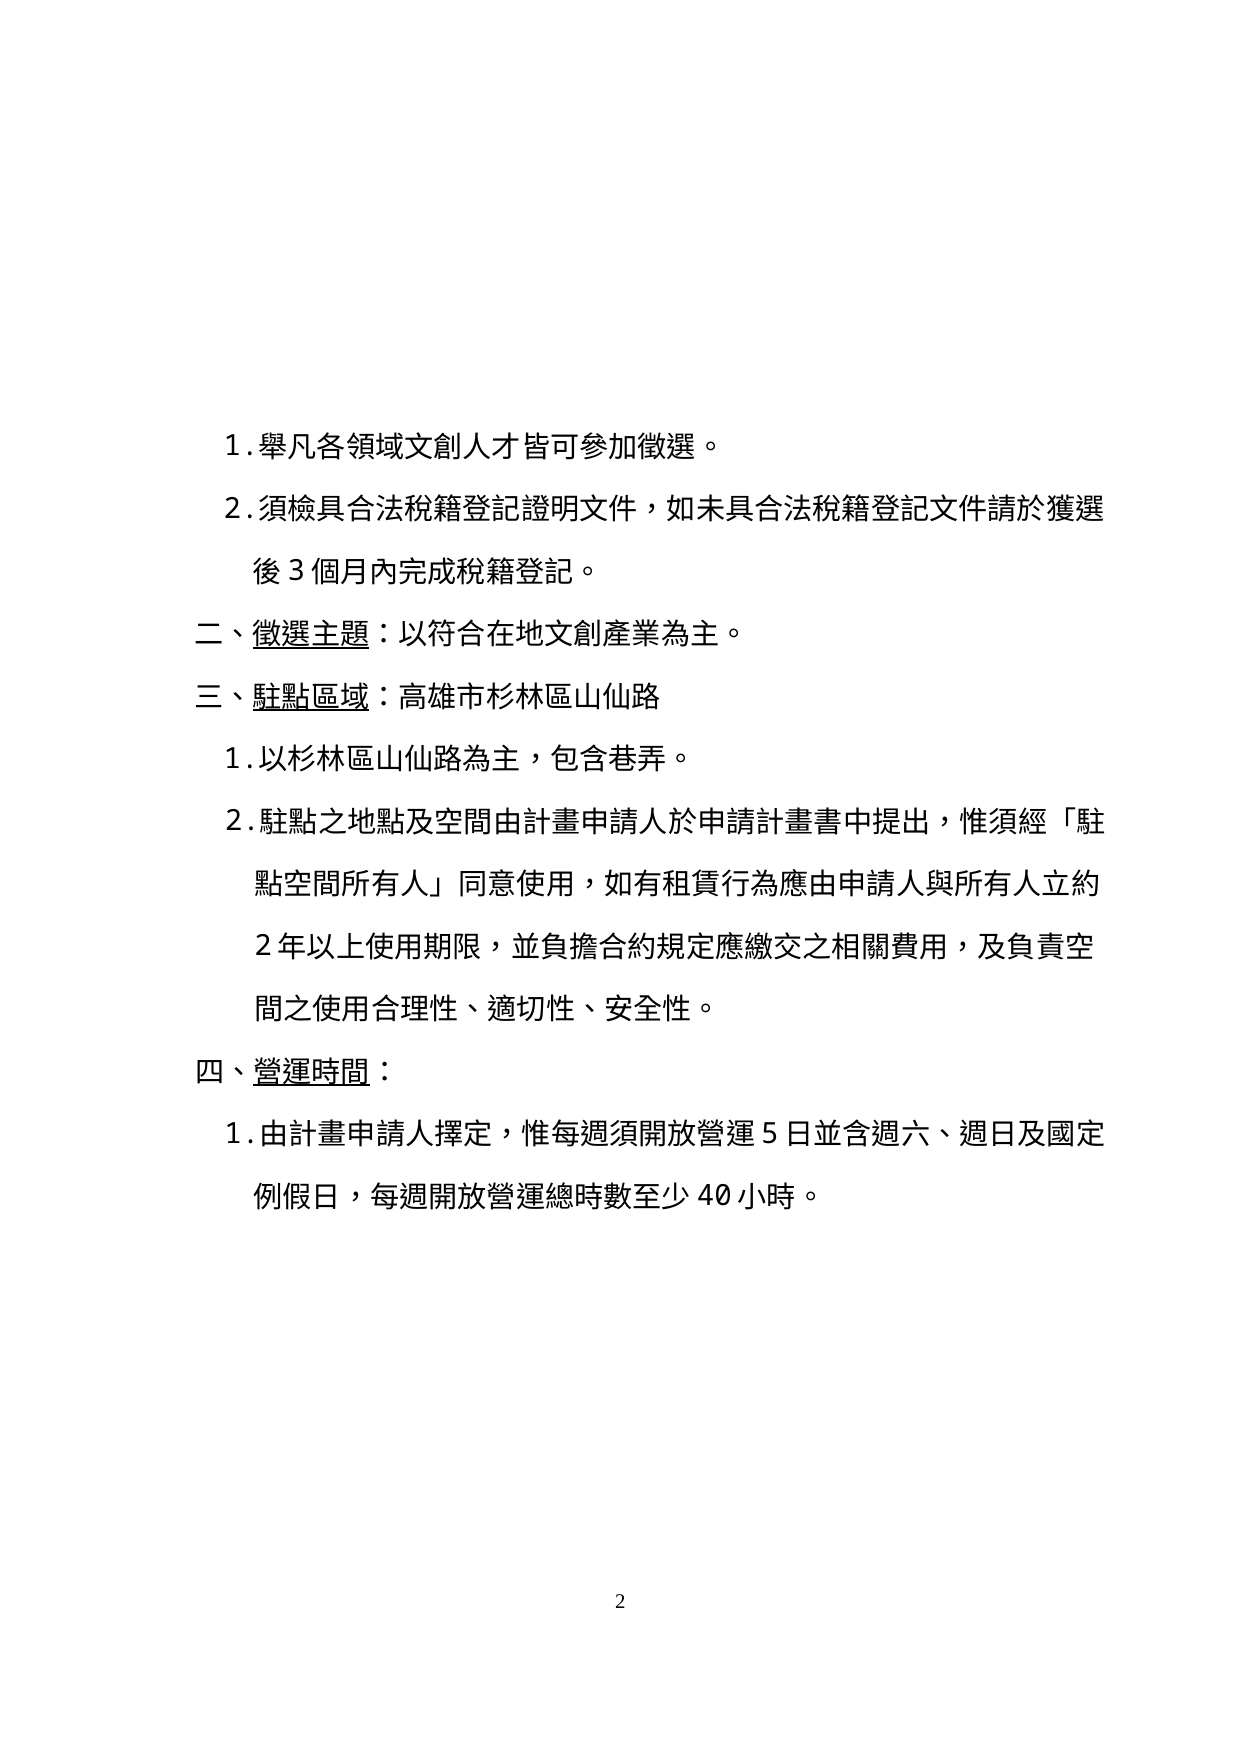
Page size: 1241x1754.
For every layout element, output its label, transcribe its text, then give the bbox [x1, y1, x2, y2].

text 二、徵選主題：以符合在地文創產業為主。 [136, 590, 1110, 653]
text 1.舉凡各領域文創人才皆可參加徵選。 [136, 403, 1110, 465]
text 1.以杉林區山仙路為主，包含巷弄。 [136, 715, 1110, 778]
text 2.駐點之地點及空間由計畫申請人於申請計畫書中提出，惟須經「駐點空間所有人」同意使用，如有租賃行為應由申請人與所有人立約2年以上使用期限，並負擔合約規定應繳交之相關費用，及負責空間之使用合理性、適切性、安全性。 [224, 778, 1110, 1028]
text 三、駐點區域：高雄市杉林區山仙路 [136, 653, 1110, 715]
text 1.由計畫申請人擇定，惟每週須開放營運5日並含週六、週日及國定例假日，每週開放營運總時數至少40小時。 [224, 1090, 1110, 1215]
text 四、營運時間： [195, 1028, 1110, 1090]
text 2.須檢具合法稅籍登記證明文件，如未具合法稅籍登記文件請於獲選後3個月內完成稅籍登記。 [136, 465, 1110, 590]
